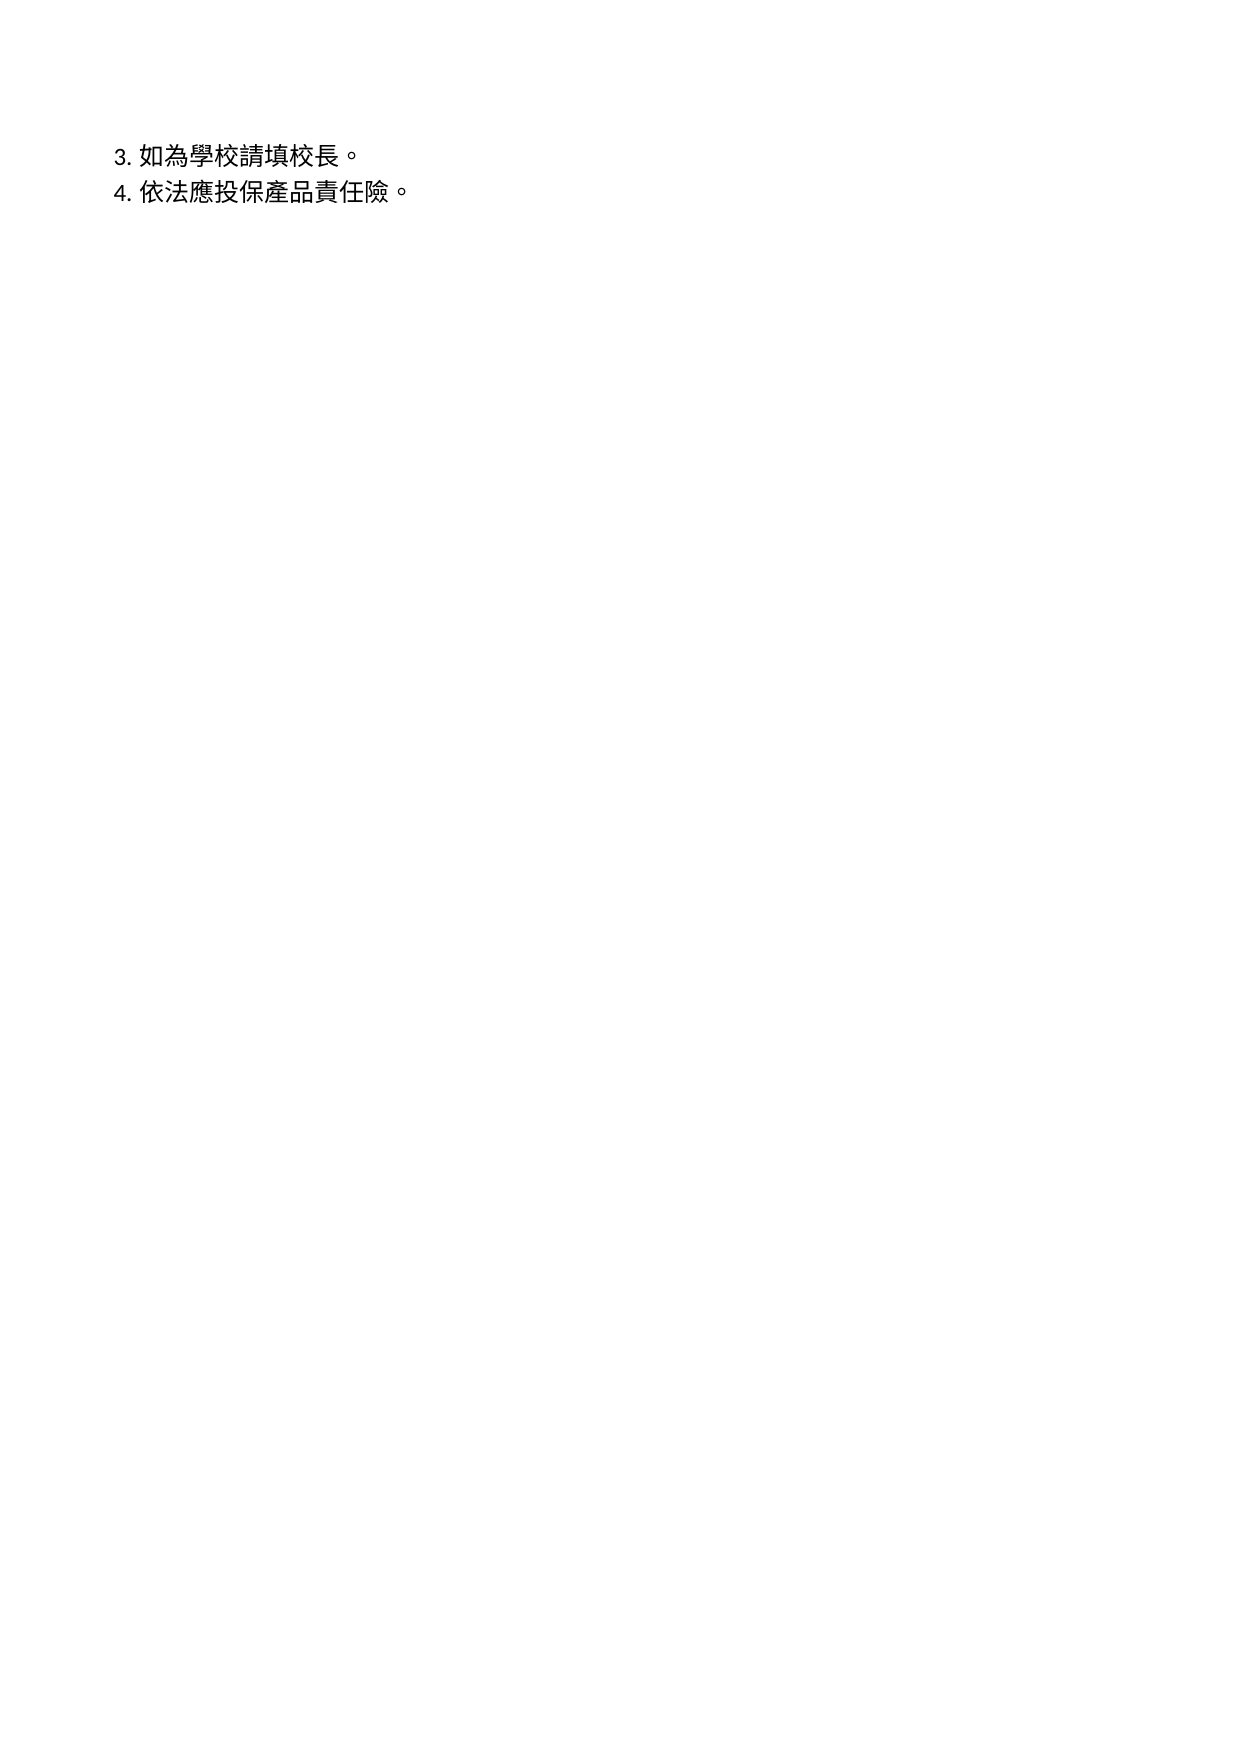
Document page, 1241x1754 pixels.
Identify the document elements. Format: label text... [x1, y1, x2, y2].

list 依法應投保產品責任險。 [113, 172, 1128, 208]
list 如為學校請填校長。 [113, 136, 1128, 172]
